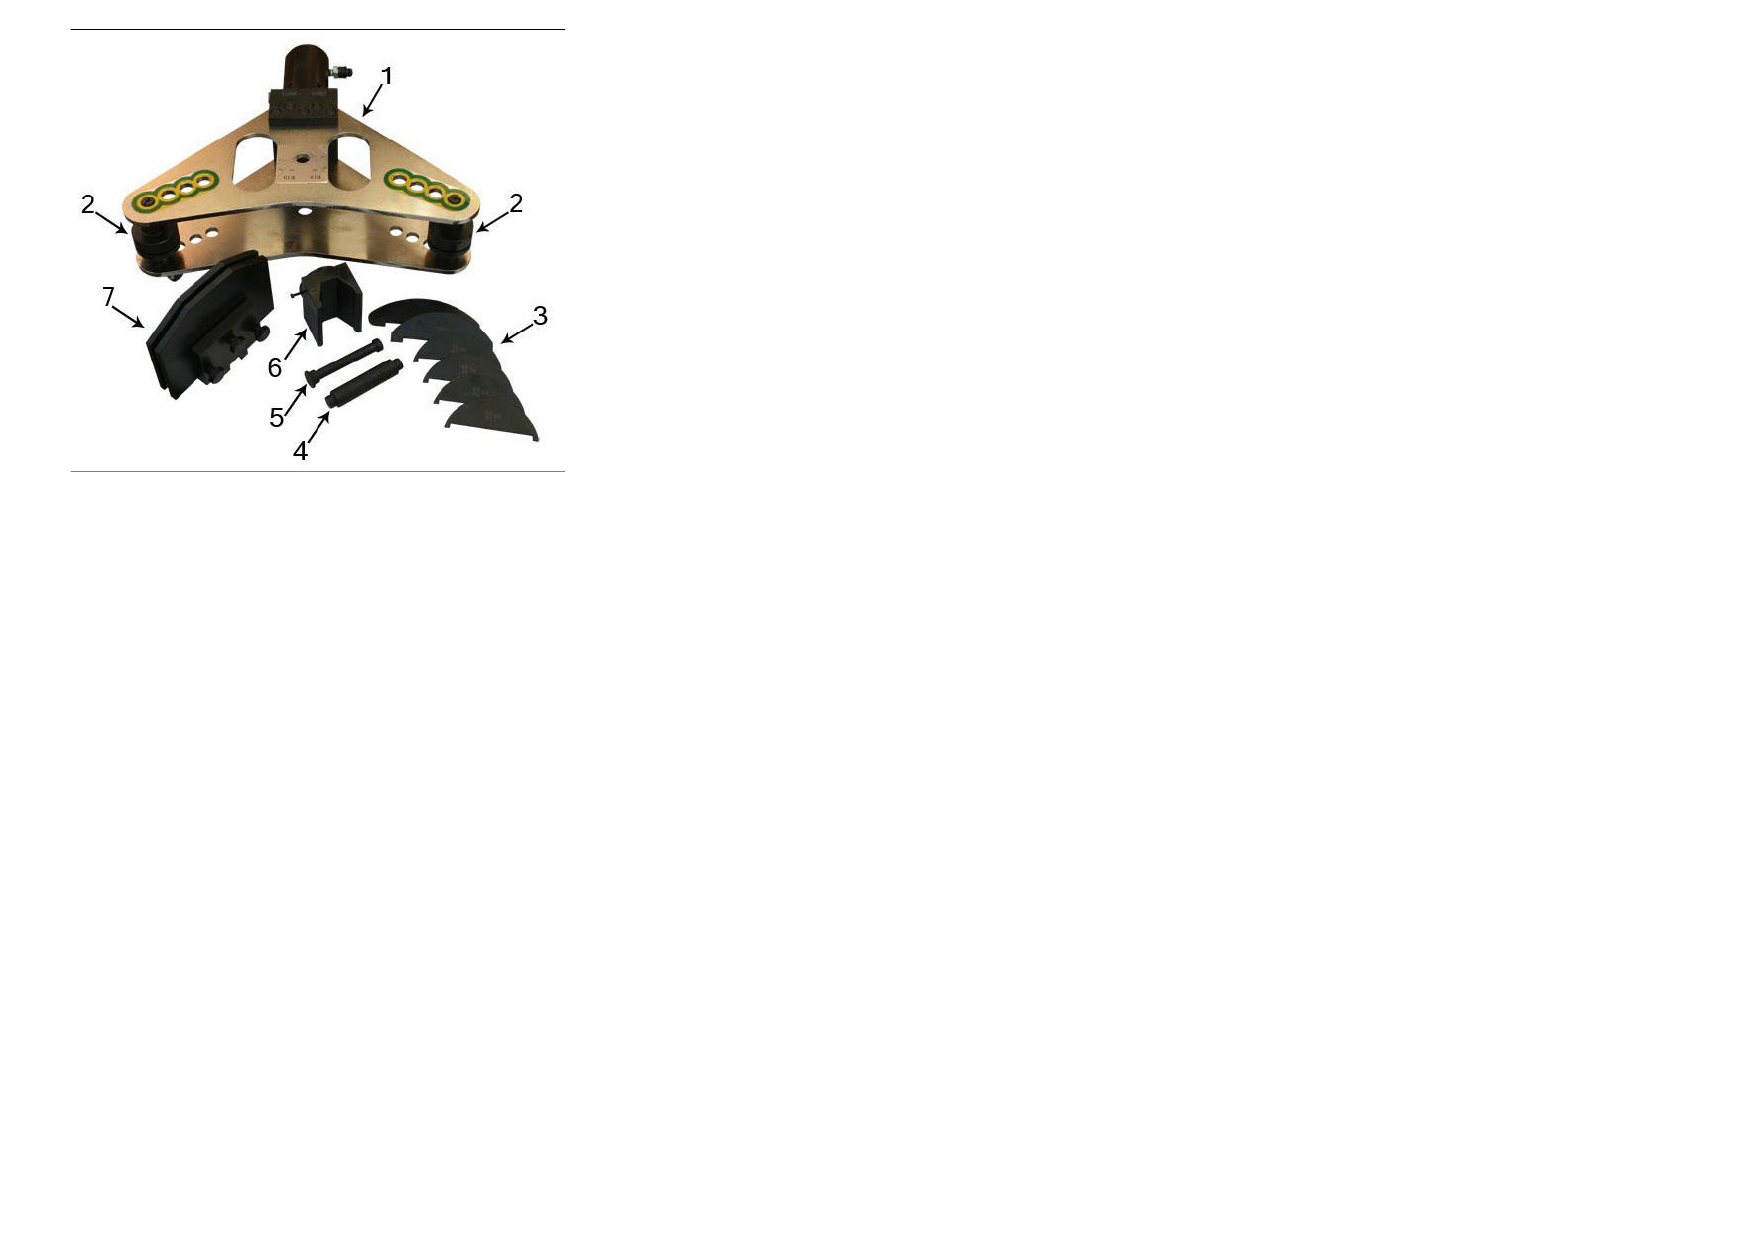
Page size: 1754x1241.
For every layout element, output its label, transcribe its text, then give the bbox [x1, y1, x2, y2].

table_header 3. УСТРОЙСТВО И ПРИНЦИП РАБОТЫ Шиногиб поставляется с собранном состоянии. 1. Подключить рукав высокого давления с БРС к шиногибу и к ручному гидравлическому насосу или электрической маслостанции. Если ответная часть БРС на шиногибе не соответствует БРС на ручном насосе или маслостанции, то потребуется ее заменить. 2. Проверить работу шиногиба на холостом ходу, затем сбросить давление в системе. 3. Открыть верхнюю гибочную раму шиногиба, установить нужный гибочный пуансон. Установить на пуансон изгибающий сегмент-вкладыш согласно толщине шины и радиусу изгиба. 3. Установить изгибаемую шину на нижнюю плиту пуансона напротив сегмента, затем установить верхнюю плиту и прижать её болтами к сегменту. 4. Установить упоры в соответствующие отверстия на нижней плите шиногиба , отрегулировав их в соответствие с шириной и толщиной шины и необходимому радиусу изгиба. Закрыть верхнюю плиту шиногиба. 5. Создать давление с помощью приводного насоса. Под давлением масла начинает двигаться шток шиногиба и перемещает матрицу. Произвести гиб шины на требуемый угол, сбросить давление в системе. Рабочий поршень возвратится в исходное положение. Для изгиба шины в поперечной плоскости: 1. Открыть верхнюю плиту шиногиба. Установить на рабочий поршень пуансон для изгиба в поперечной плоскости, а по центру установить один из опорных пальцев в зависимости от толщины изгибаемой. 2. Закрыть верхнюю плиту шиногиба и произвести действия, аналогичные изгибу шины «на ребро». [923, 30, 1691, 472]
table_header [603, 30, 923, 472]
picture [70, 29, 565, 472]
